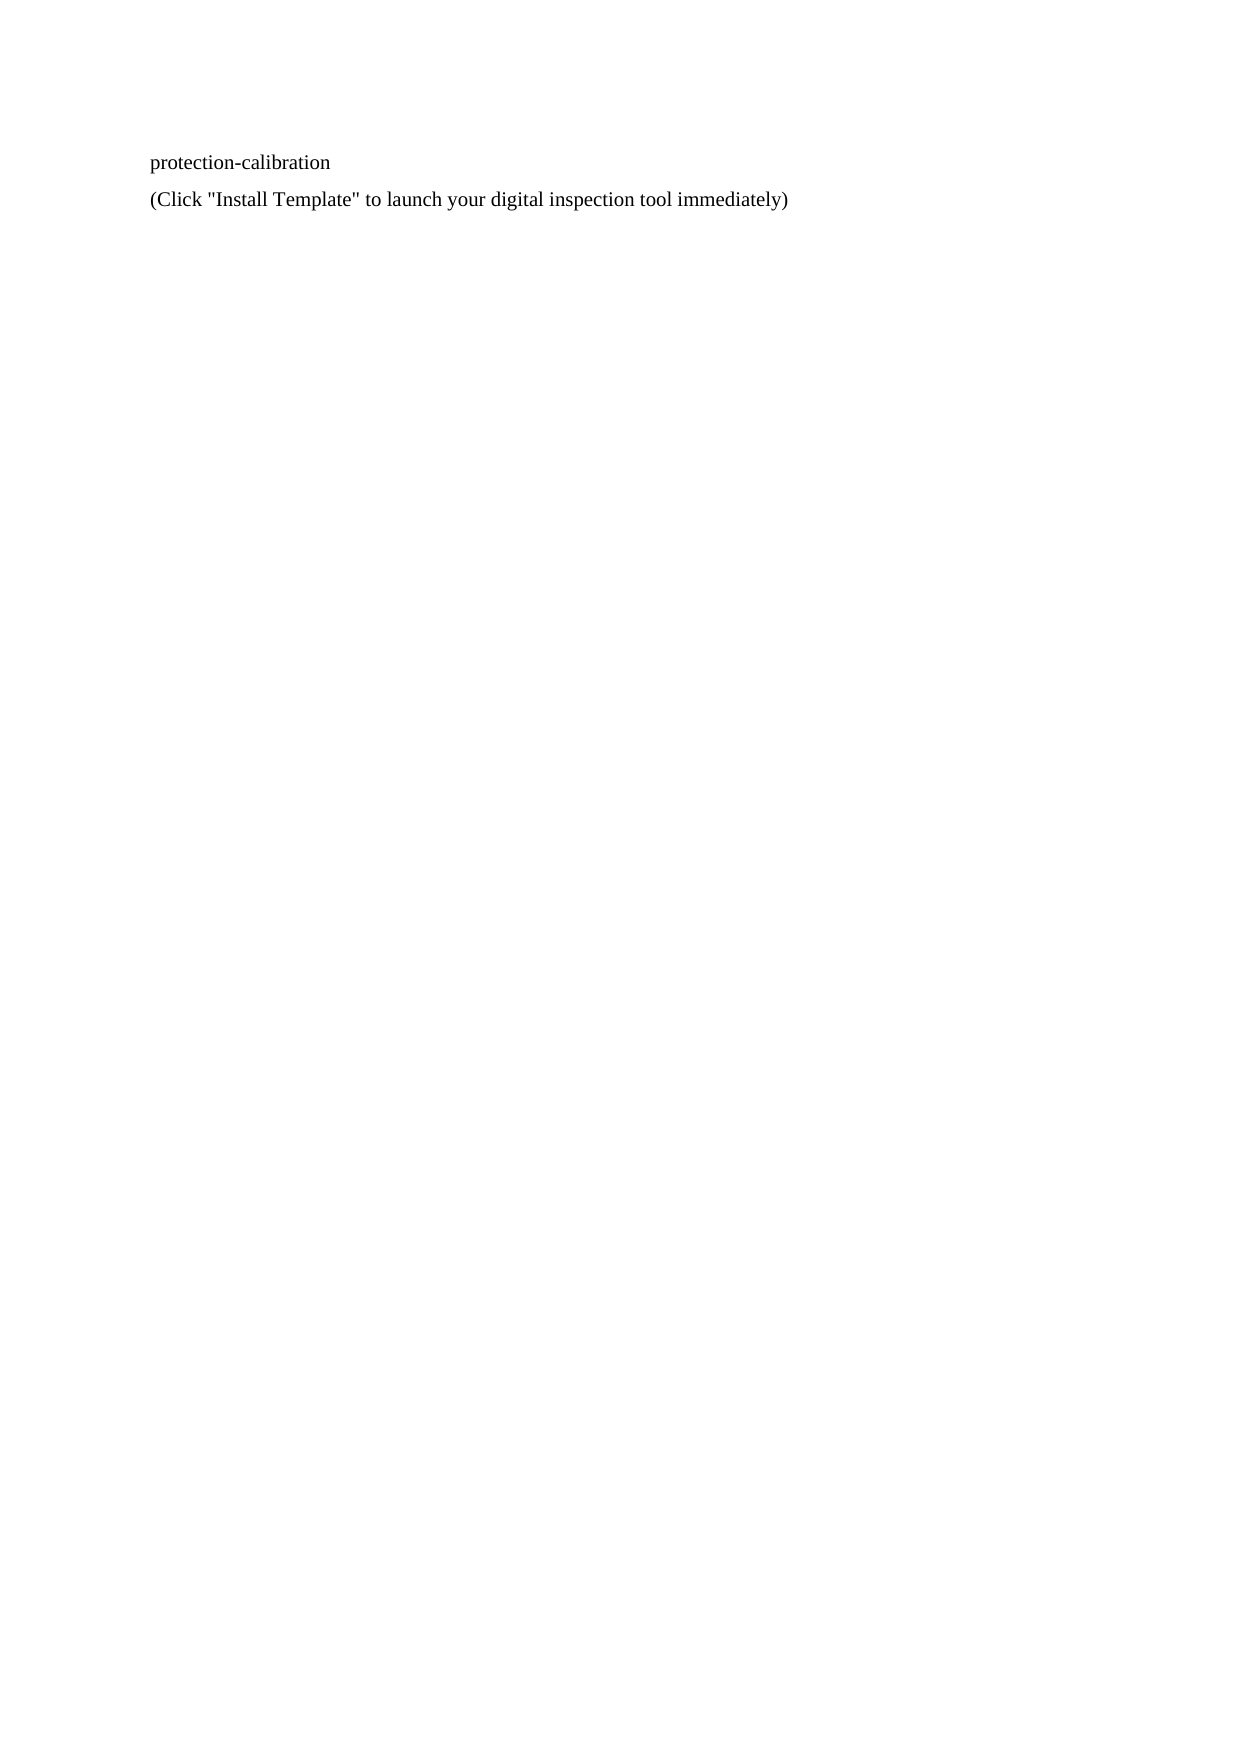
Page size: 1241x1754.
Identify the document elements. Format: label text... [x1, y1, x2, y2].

text protection-calibration [150, 150, 1090, 174]
text (Click "Install Template" to launch your digital inspection tool immediately) [150, 187, 1090, 211]
